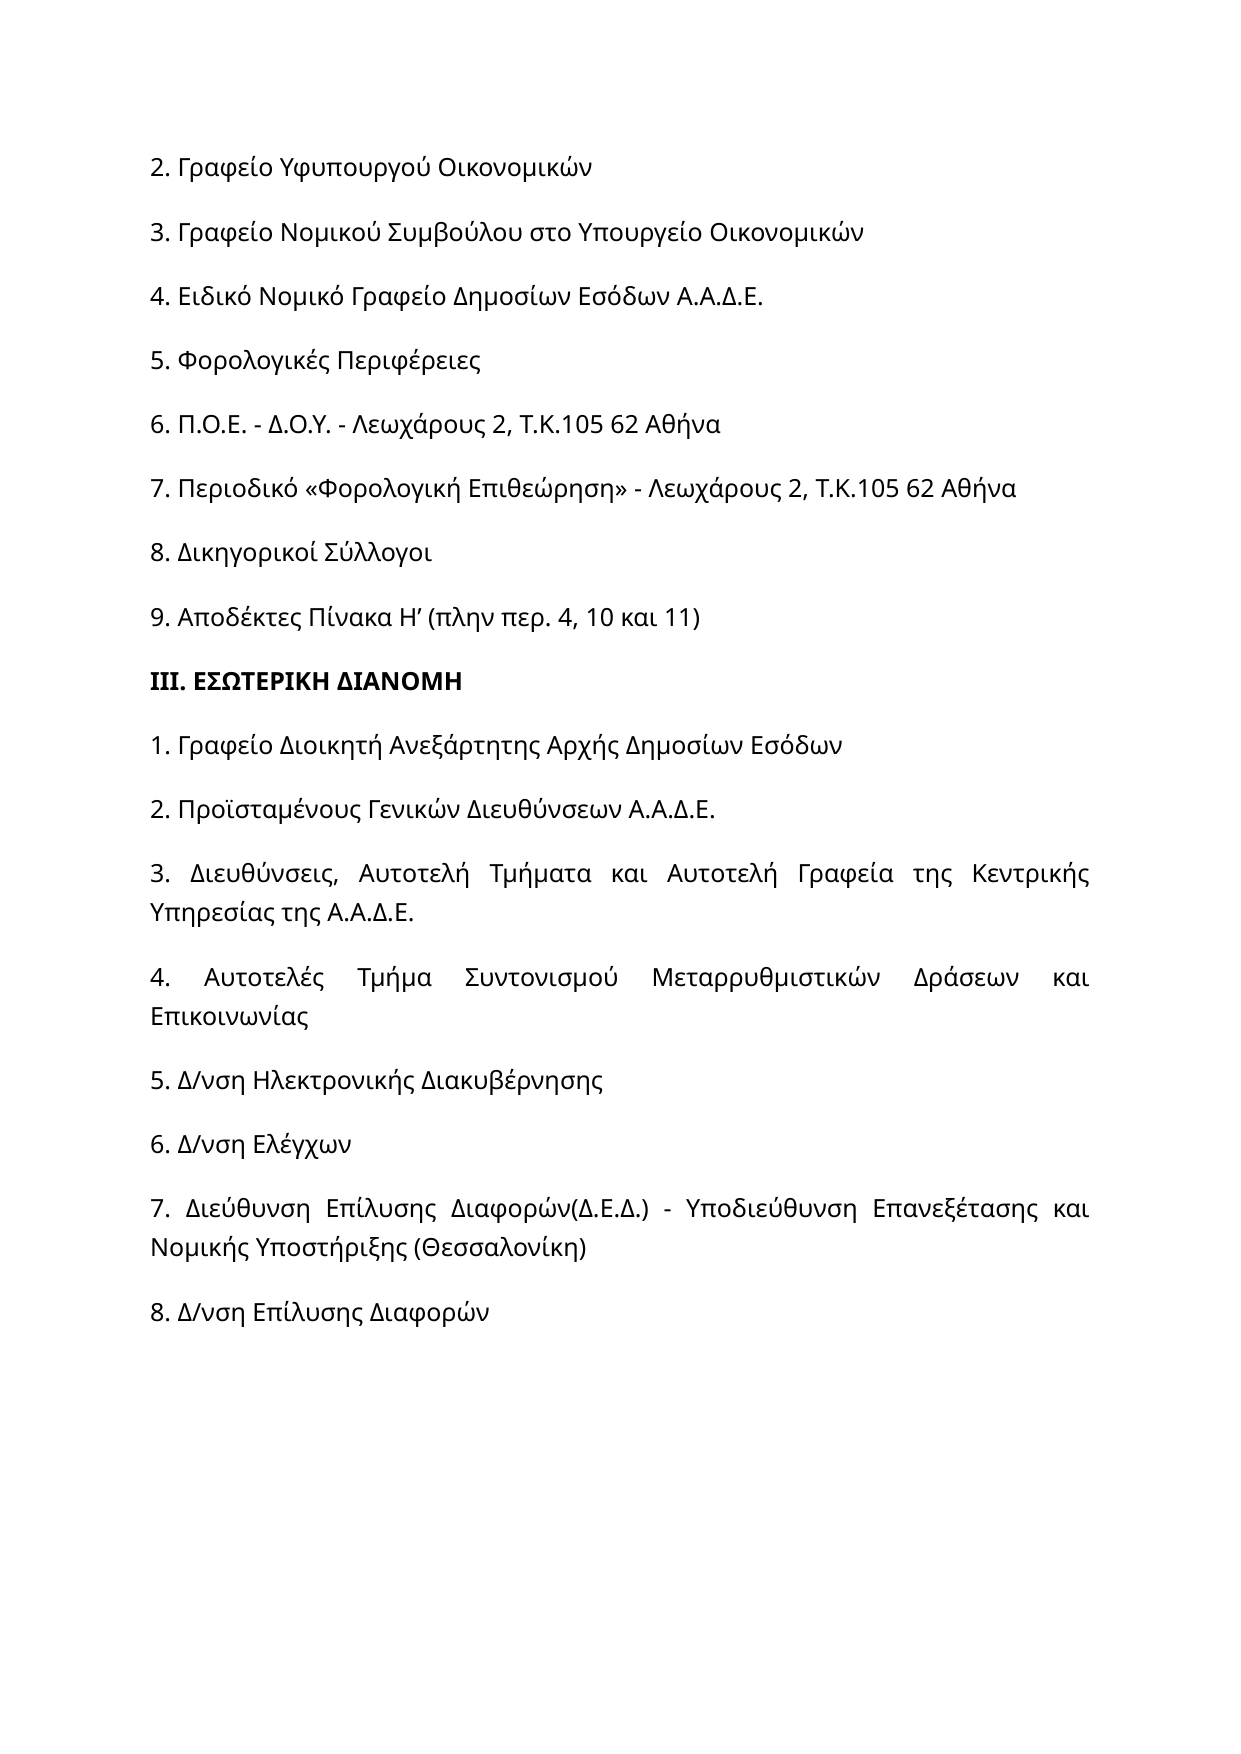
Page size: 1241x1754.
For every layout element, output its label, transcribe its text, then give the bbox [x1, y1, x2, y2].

text 6. Δ/νση Ελέγχων [150, 1127, 1090, 1161]
text 3. Διευθύνσεις, Αυτοτελή Τμήματα και Αυτοτελή Γραφεία της Κεντρικής Υπηρεσίας της Α.Α.Δ.Ε. [150, 856, 1090, 929]
text 1. Γραφείο Διοικητή Ανεξάρτητης Αρχής Δημοσίων Εσόδων [150, 727, 1090, 762]
text 7. Περιοδικό «Φορολογική Επιθεώρηση» - Λεωχάρους 2, Τ.Κ.105 62 Αθήνα [150, 471, 1090, 505]
text ΙΙΙ. ΕΣΩΤΕΡΙΚΗ ΔΙΑΝΟΜΗ [150, 663, 1090, 697]
text 5. Δ/νση Ηλεκτρονικής Διακυβέρνησης [150, 1062, 1090, 1097]
text 4. Ειδικό Νομικό Γραφείο Δημοσίων Εσόδων Α.Α.Δ.Ε. [150, 278, 1090, 312]
text 4. Αυτοτελές Τμήμα Συντονισμού Μεταρρυθμιστικών Δράσεων και Επικοινωνίας [150, 959, 1090, 1032]
text 8. Δ/νση Επίλυσης Διαφορών [150, 1294, 1090, 1328]
text 8. Δικηγορικοί Σύλλογοι [150, 535, 1090, 569]
text 2. Προϊσταμένους Γενικών Διευθύνσεων Α.Α.Δ.Ε. [150, 792, 1090, 826]
text 6. Π.Ο.Ε. - Δ.Ο.Υ. - Λεωχάρους 2, Τ.Κ.105 62 Αθήνα [150, 407, 1090, 441]
text 9. Αποδέκτες Πίνακα Η’ (πλην περ. 4, 10 και 11) [150, 599, 1090, 633]
text 7. Διεύθυνση Επίλυσης Διαφορών(Δ.Ε.Δ.) - Υποδιεύθυνση Επανεξέτασης και Νομικής Υποστήριξης (Θεσσαλονίκη) [150, 1191, 1090, 1264]
text 3. Γραφείο Νομικού Συμβούλου στο Υπουργείο Οικονομικών [150, 214, 1090, 248]
text 2. Γραφείο Υφυπουργού Οικονομικών [150, 150, 1090, 184]
text 5. Φορολογικές Περιφέρειες [150, 342, 1090, 377]
